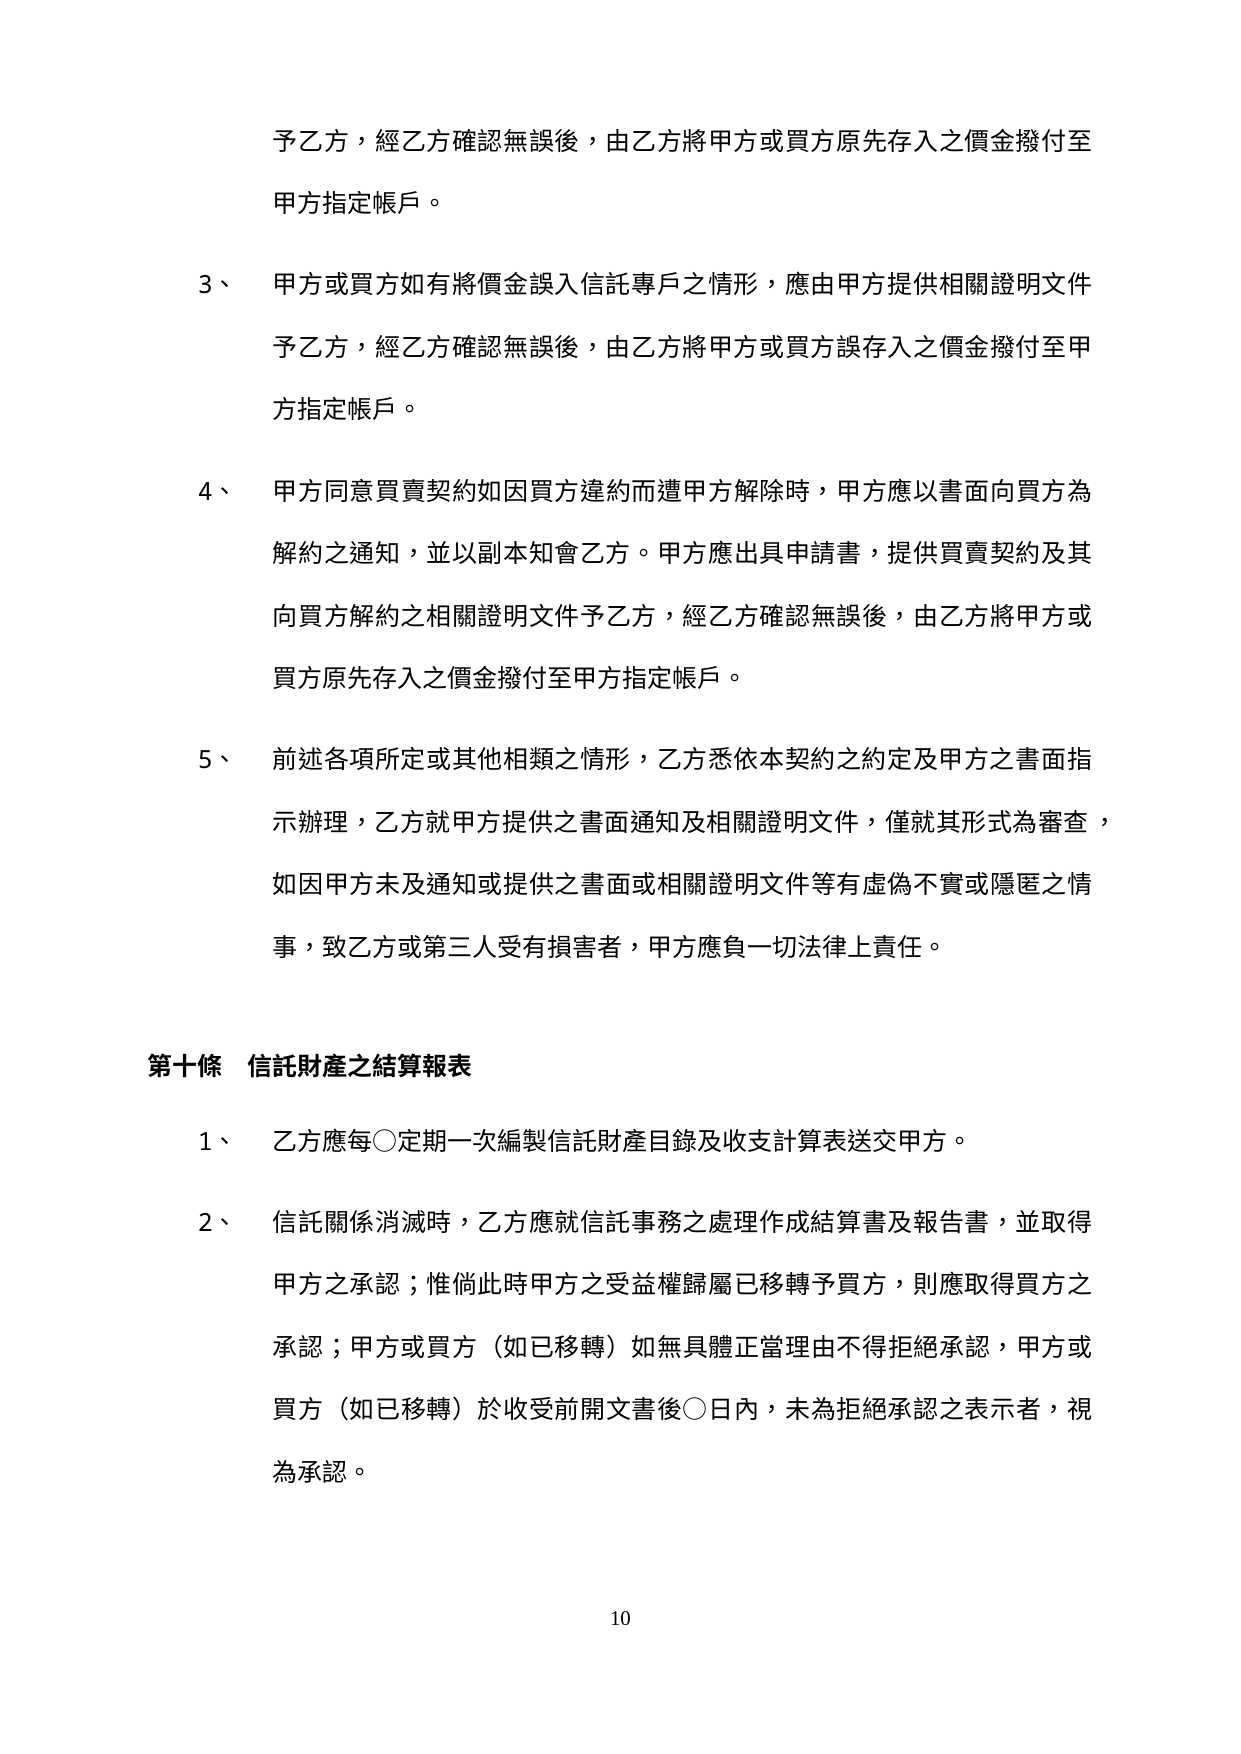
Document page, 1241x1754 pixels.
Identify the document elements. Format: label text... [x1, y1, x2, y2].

list 甲方同意買賣契約如因買方違約而遭甲方解除時，甲方應以書面向買方為解約之通知，並以副本知會乙方。甲方應出具申請書，提供買賣契約及其向買方解約之相關證明文件予乙方，經乙方確認無誤後，由乙方將甲方或買方原先存入之價金撥付至甲方指定帳戶。 [198, 447, 1092, 697]
list 甲方或買方如有將價金誤入信託專戶之情形，應由甲方提供相關證明文件予乙方，經乙方確認無誤後，由乙方將甲方或買方誤存入之價金撥付至甲方指定帳戶。 [198, 241, 1092, 429]
text 第十條 信託財產之結算報表 [148, 1022, 1092, 1085]
list 乙方應每○定期一次編製信託財產目錄及收支計算表送交甲方。 [198, 1097, 1092, 1160]
list 予乙方，經乙方確認無誤後，由乙方將甲方或買方原先存入之價金撥付至甲方指定帳戶。 [198, 97, 1092, 222]
list 前述各項所定或其他相類之情形，乙方悉依本契約之約定及甲方之書面指示辦理，乙方就甲方提供之書面通知及相關證明文件，僅就其形式為審查，如因甲方未及通知或提供之書面或相關證明文件等有虛偽不實或隱匿之情事，致乙方或第三人受有損害者，甲方應負一切法律上責任。 [198, 716, 1092, 966]
list 信託關係消滅時，乙方應就信託事務之處理作成結算書及報告書，並取得甲方之承認；惟倘此時甲方之受益權歸屬已移轉予買方，則應取得買方之承認；甲方或買方（如已移轉）如無具體正當理由不得拒絕承認，甲方或買方（如已移轉）於收受前開文書後○日內，未為拒絕承認之表示者，視為承認。 [198, 1179, 1092, 1491]
